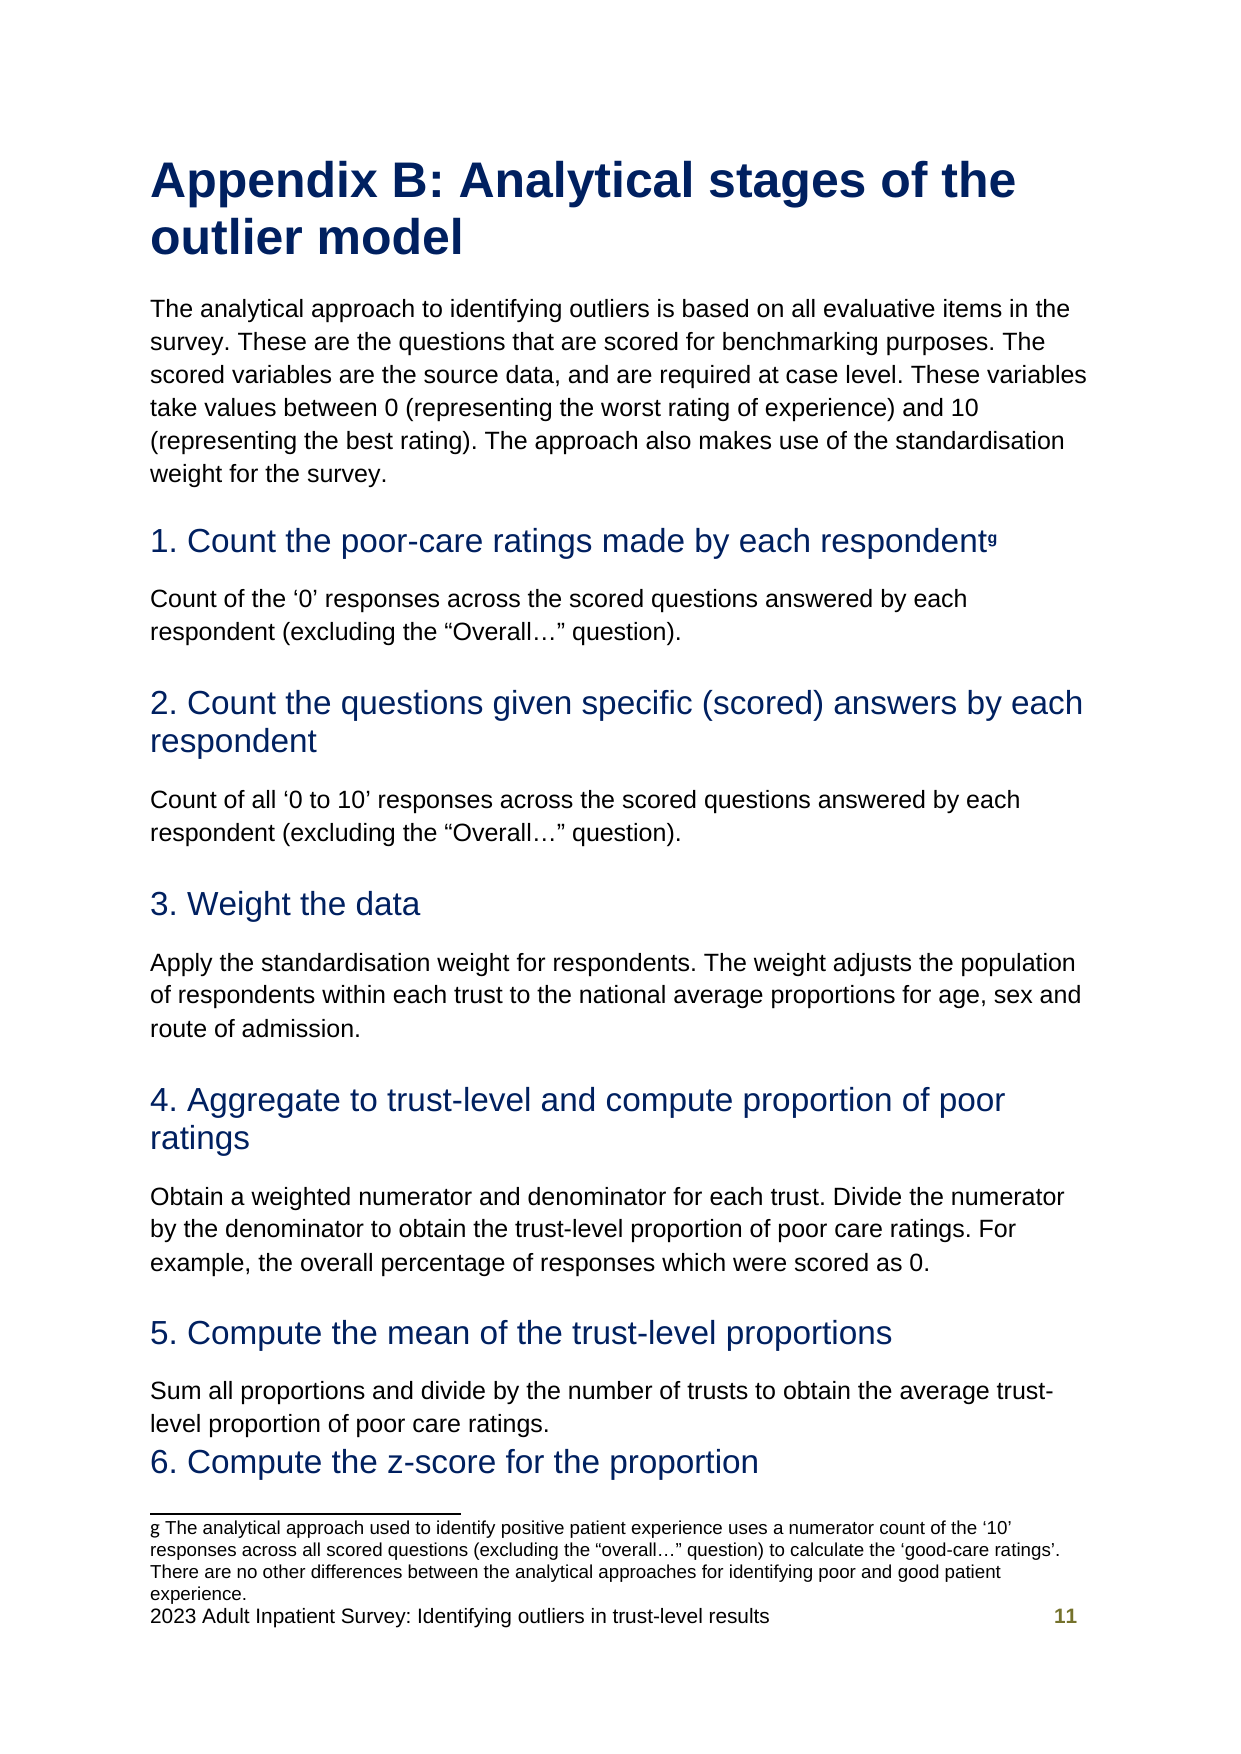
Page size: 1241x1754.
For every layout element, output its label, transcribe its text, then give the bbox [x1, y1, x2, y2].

text Count of the ‘0’ responses across the scored questions answered by each respondent (excluding the “Overall…” question). [150, 584, 1090, 646]
text 3. Weight the data [150, 884, 1090, 922]
text 6. Compute the z-score for the proportion [150, 1442, 1090, 1481]
text Obtain a weighted numerator and denominator for each trust. Divide the numerator by the denominator to obtain the trust-level proportion of poor care ratings. For example, the overall percentage of responses which were scored as 0. [150, 1181, 1090, 1276]
text 2. Count the questions given specific (scored) answers by each respondent [150, 683, 1090, 760]
text Sum all proportions and divide by the number of trusts to obtain the average trust-level proportion of poor care ratings. [150, 1376, 1090, 1438]
text Count of all ‘0 to 10’ responses across the scored questions answered by each respondent (excluding the “Overall…” question). [150, 785, 1090, 847]
text 1. Count the poor-care ratings made by each respondent [150, 521, 1090, 559]
text Apply the standardisation weight for respondents. The weight adjusts the population of respondents within each trust to the national average proportions for age, sex and route of admission. [150, 947, 1090, 1042]
subtitle Appendix B: Analytical stages of the outlier model [150, 150, 1090, 265]
text The analytical approach used to identify positive patient experience uses a numerator count of the ‘10’ responses across all scored questions (excluding the “overall…” question) to calculate the ‘good-care ratings’. There are no other differences between the analytical approaches for identifying poor and good patient experience. [150, 1514, 1090, 1604]
text The analytical approach to identifying outliers is based on all evaluative items in the survey. These are the questions that are scored for benchmarking purposes. The scored variables are the source data, and are required at case level. These variables take values between 0 (representing the worst rating of experience) and 10 (representing the best rating). The approach also makes use of the standardisation weight for the survey. [150, 294, 1090, 488]
text 4. Aggregate to trust-level and compute proportion of poor ratings [150, 1079, 1090, 1156]
text 5. Compute the mean of the trust-level proportions [150, 1313, 1090, 1351]
